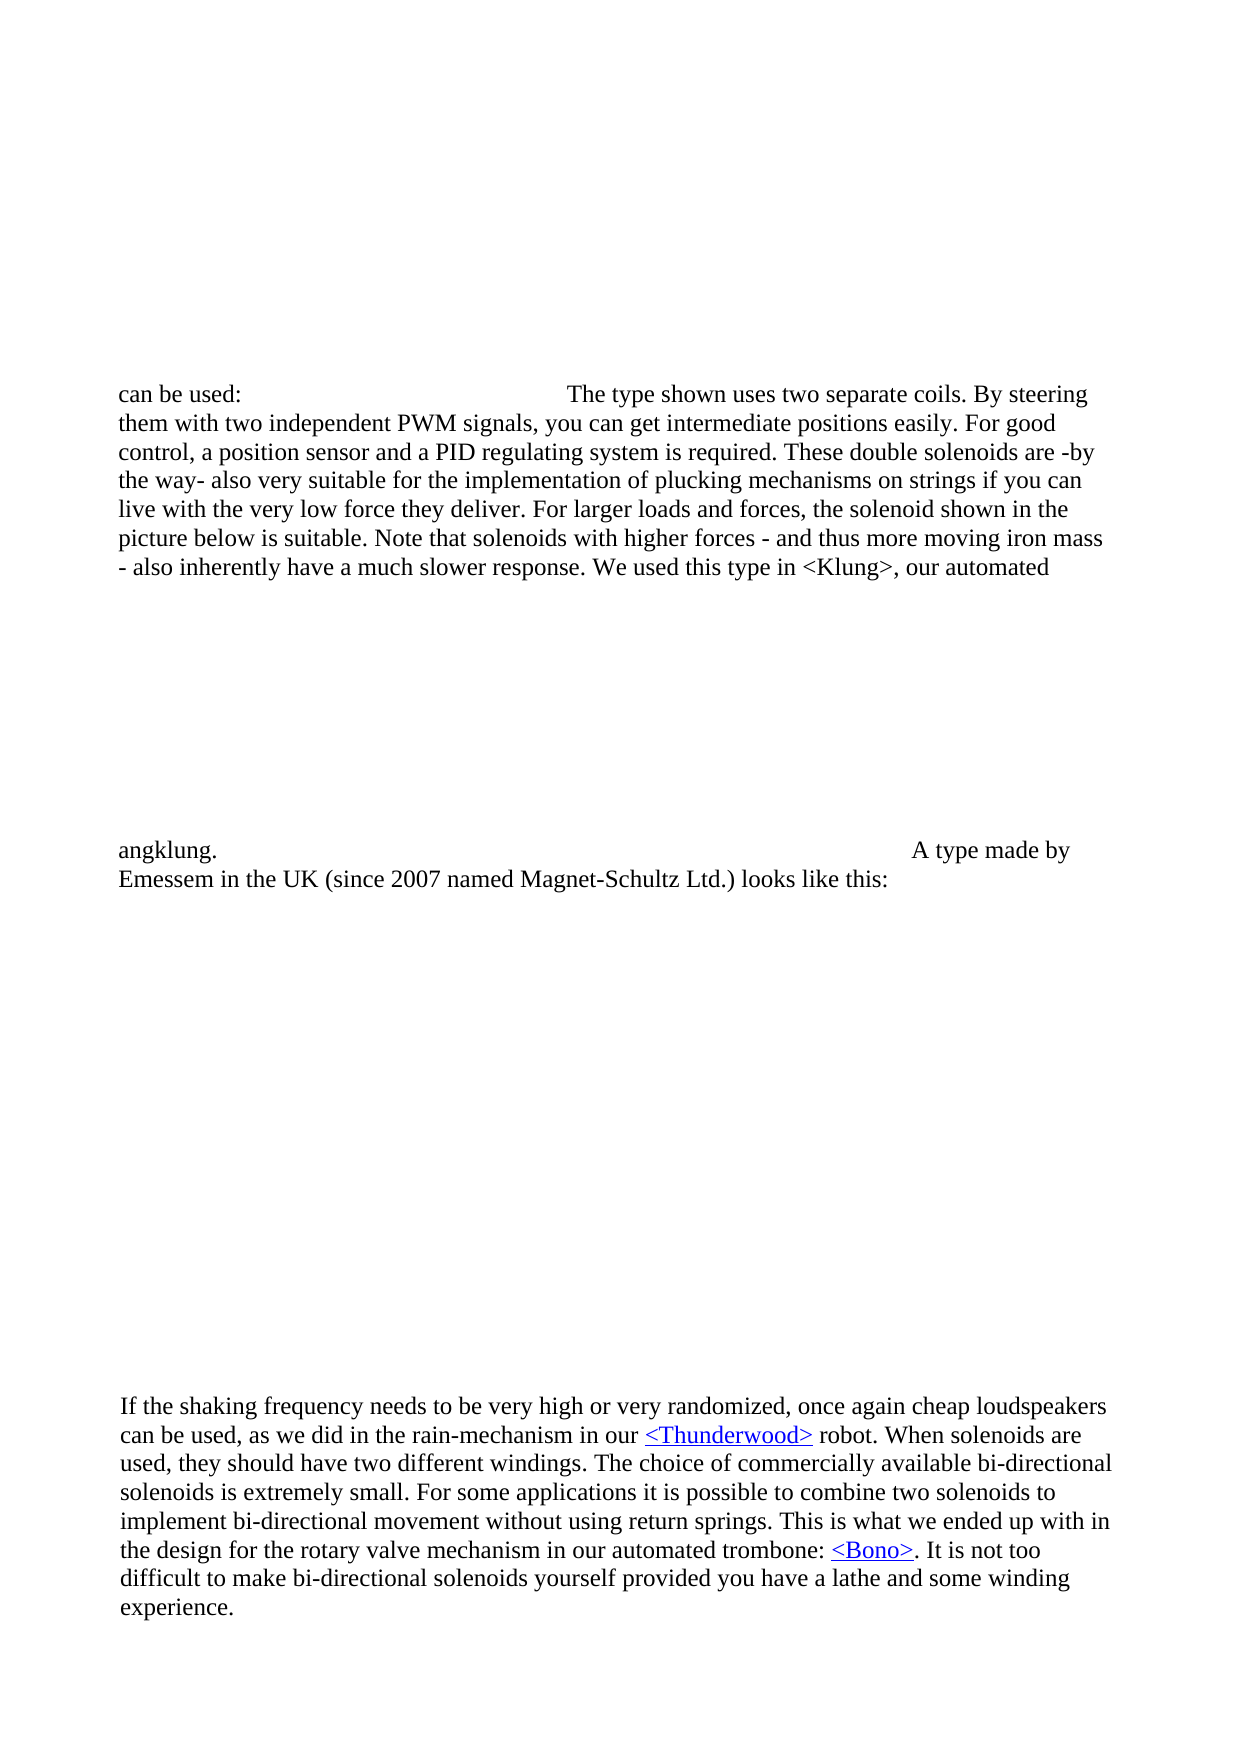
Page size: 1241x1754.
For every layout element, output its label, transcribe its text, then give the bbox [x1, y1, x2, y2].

text If the shaking frequency needs to be very high or very randomized, once again cheap loudspeakers can be used, as we did in the rain-mechanism in our <Thunderwood> robot. When solenoids are used, they should have two different windings. The choice of commercially available bi-directional solenoids is extremely small. For some applications it is possible to combine two solenoids to implement bi-directional movement without using return springs. This is what we ended up with in the design for the rotary valve mechanism in our automated trombone: <Bono>. It is not too difficult to make bi-directional solenoids yourself provided you have a lathe and some winding experience. [120, 1391, 1113, 1621]
text can be used: The type shown uses two separate coils. By steering them with two independent PWM signals, you can get intermediate positions easily. For good control, a position sensor and a PID regulating system is required. These double solenoids are -by the way- also very suitable for the implementation of plucking mechanisms on strings if you can live with the very low force they deliver. For larger loads and forces, the solenoid shown in the picture below is suitable. Note that solenoids with higher forces - and thus more moving iron mass - also inherently have a much slower response. We used this type in <Klung>, our automated angklung. A type made by Emessem in the UK (since 2007 named Magnet-Schultz Ltd.) looks like this: [118, 118, 1111, 1362]
